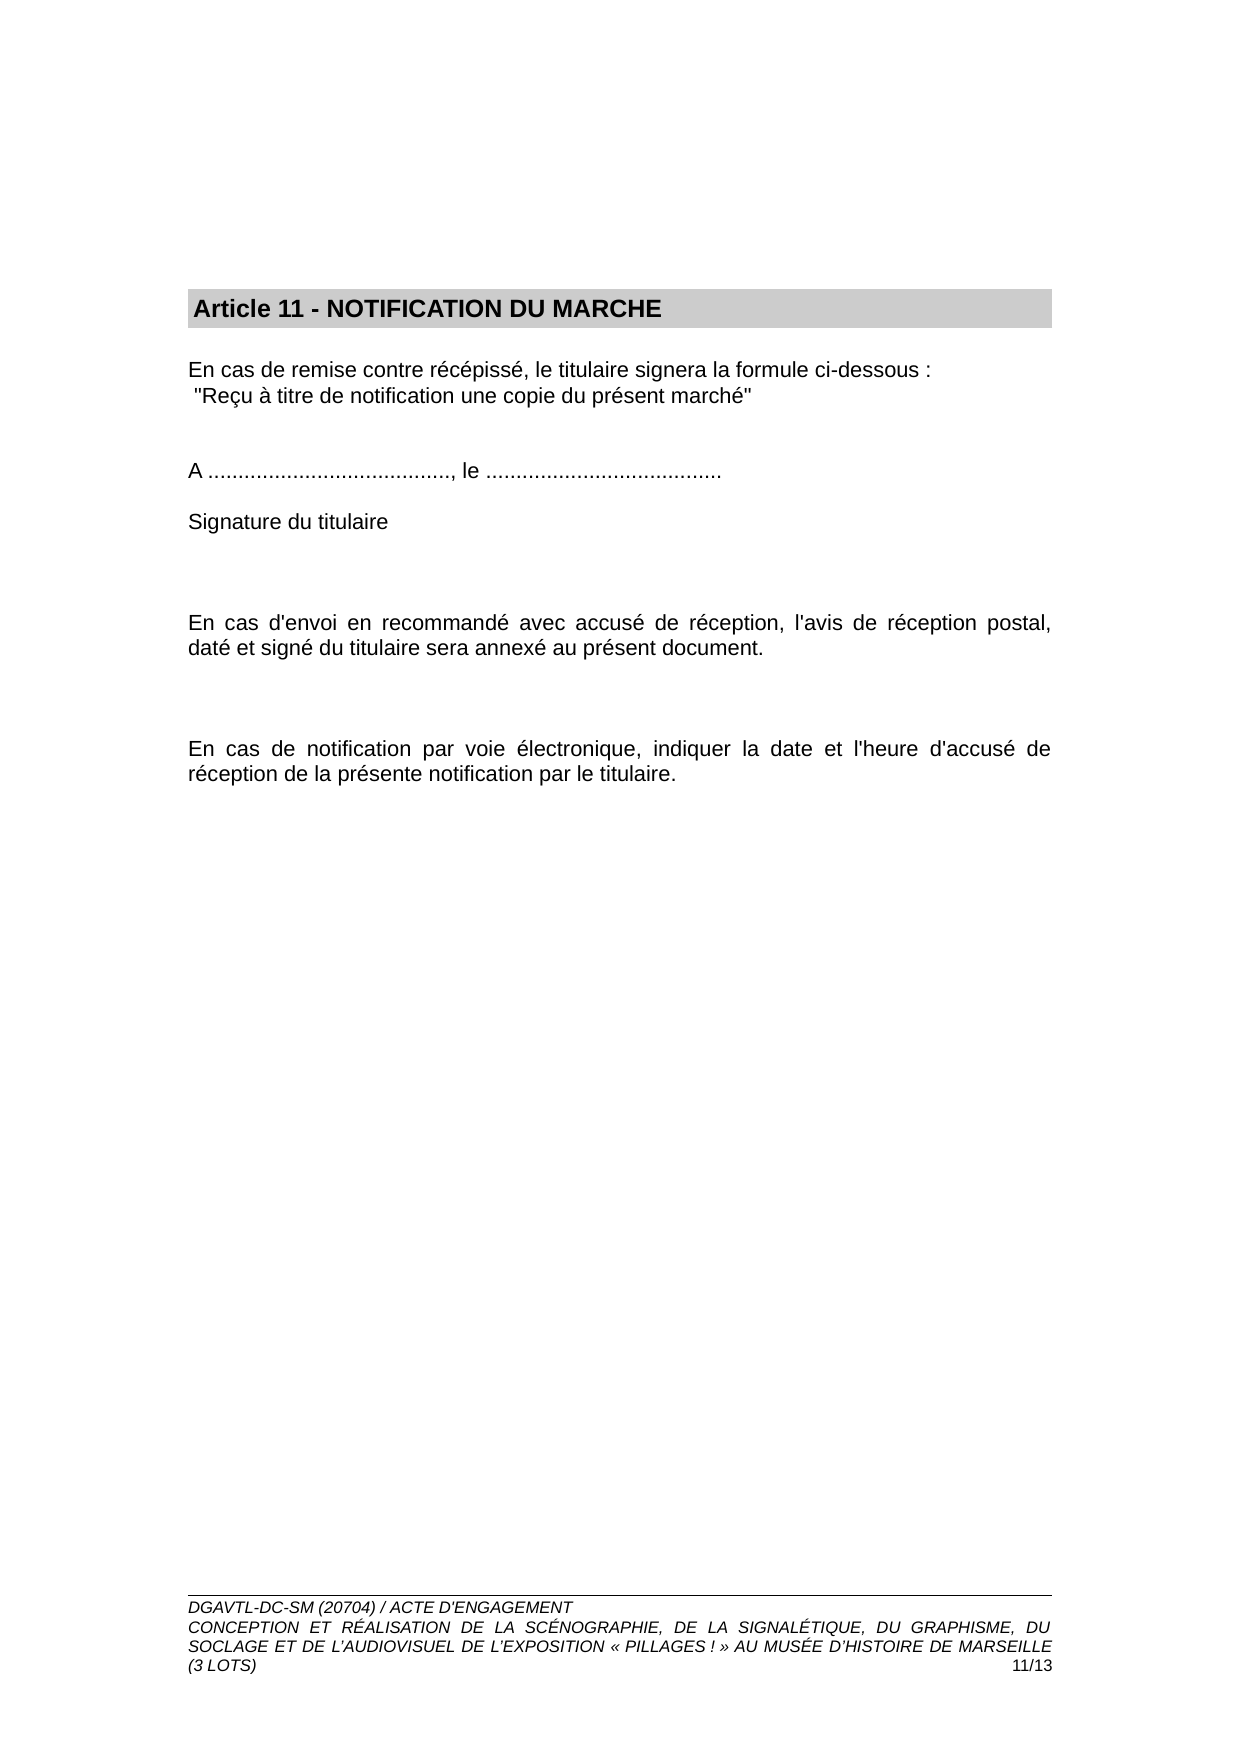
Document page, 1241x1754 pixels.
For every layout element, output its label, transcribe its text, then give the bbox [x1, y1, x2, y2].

text A ........................................, le ....................................... [188, 458, 1052, 483]
text En cas d'envoi en recommandé avec accusé de réception, l'avis de réception postal, daté et signé du titulaire sera annexé au présent document. [188, 609, 1052, 660]
subtitle NOTIFICATION DU MARCHE [190, 291, 1050, 326]
text "Reçu à titre de notification une copie du présent marché" [188, 382, 1052, 408]
text En cas de remise contre récépissé, le titulaire signera la formule ci-dessous : [188, 357, 1052, 382]
text Signature du titulaire [188, 508, 1052, 534]
text En cas de notification par voie électronique, indiquer la date et l'heure d'accusé de réception de la présente notification par le titulaire. [188, 735, 1052, 786]
